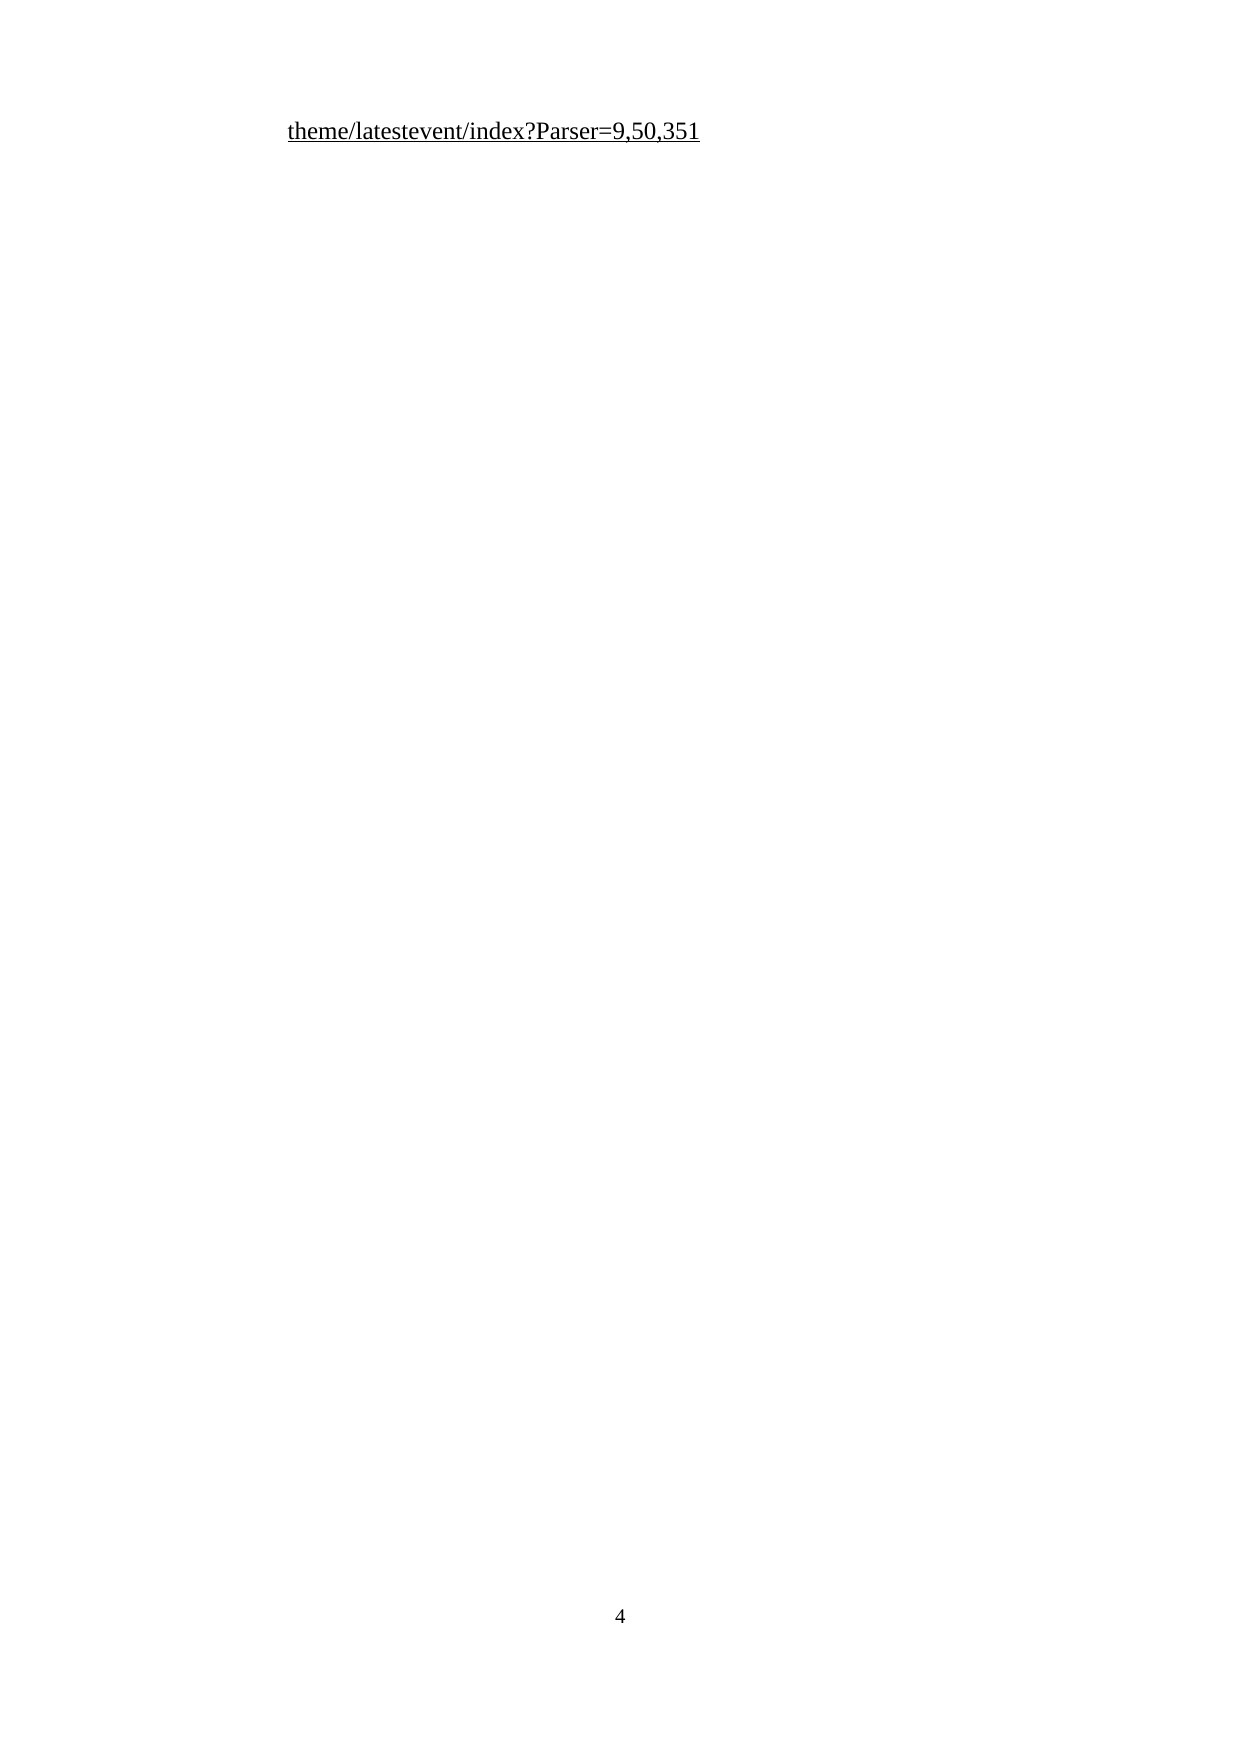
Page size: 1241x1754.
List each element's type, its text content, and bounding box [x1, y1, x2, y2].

text theme/latestevent/index?Parser=9,50,351 [287, 89, 1053, 151]
